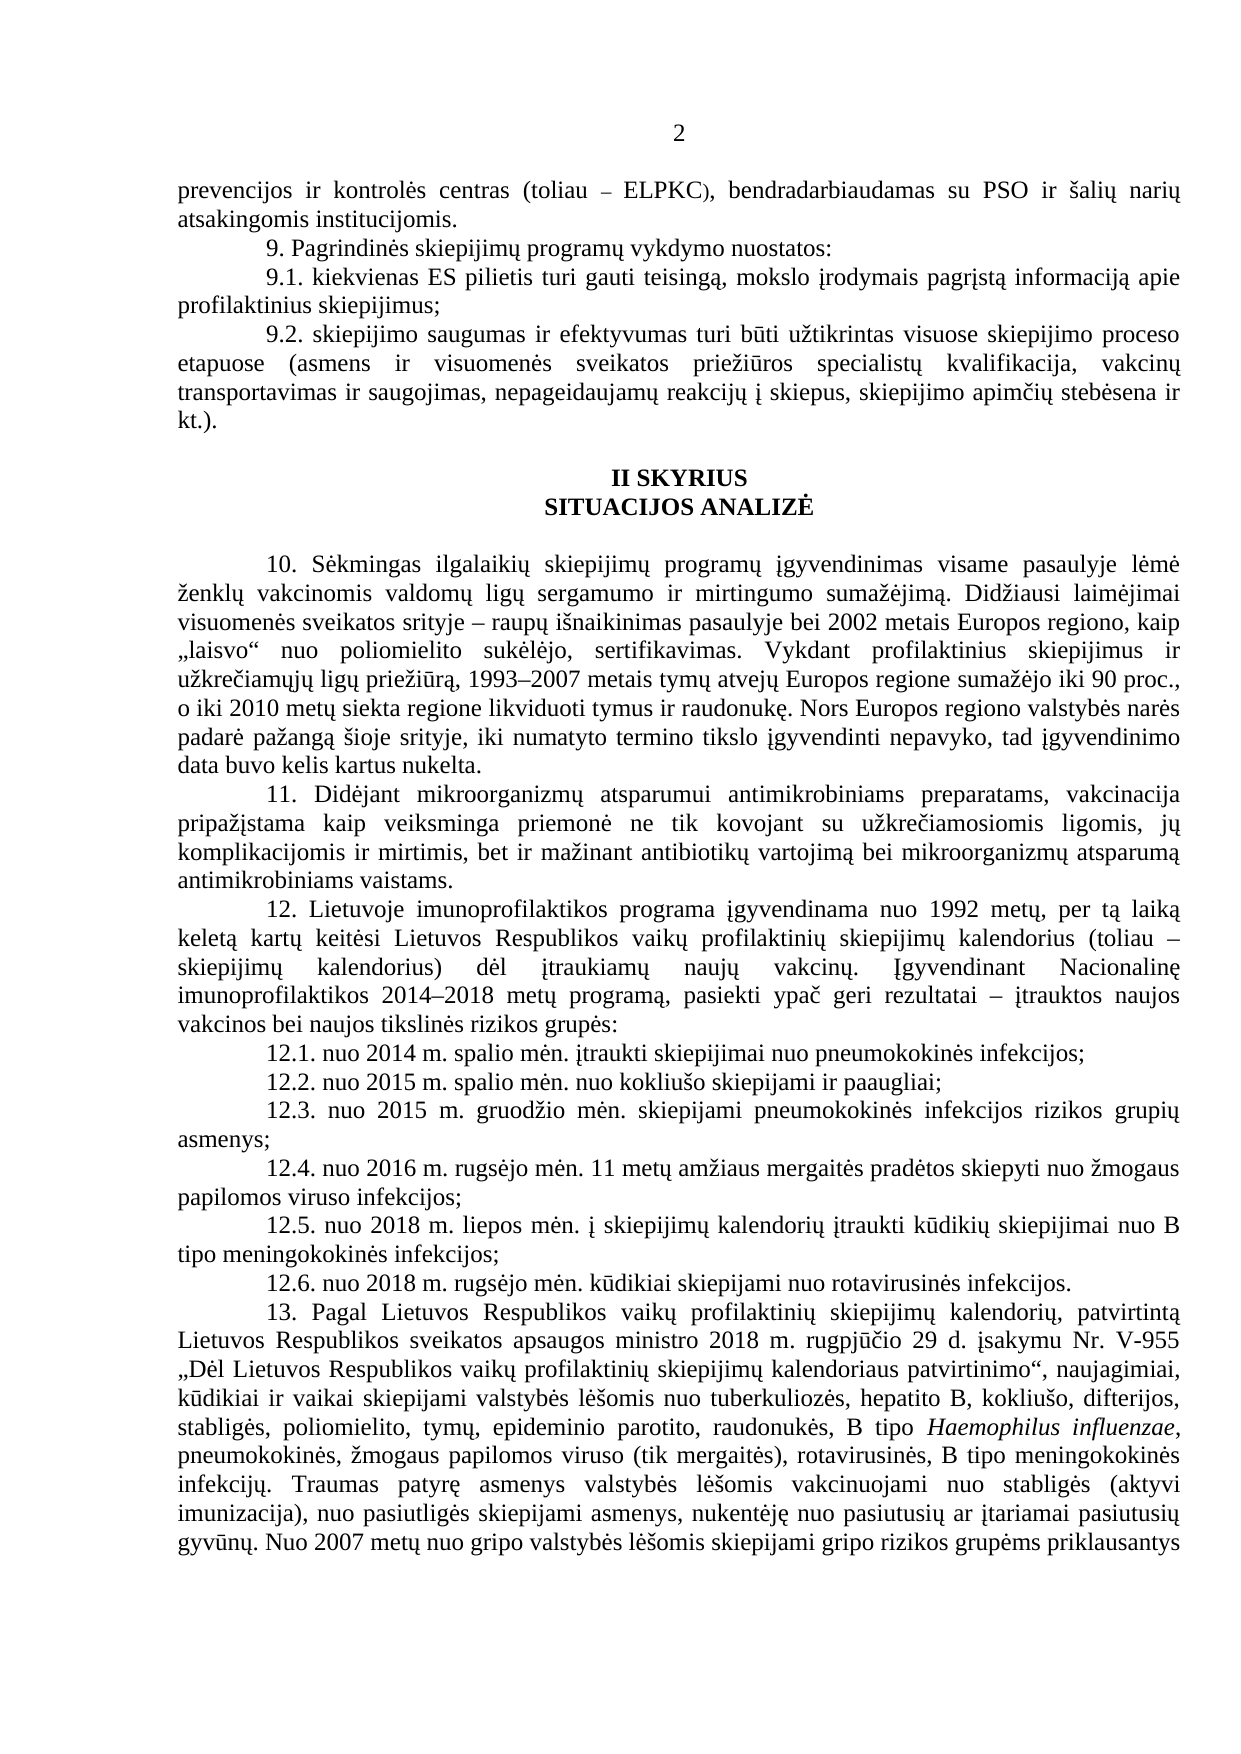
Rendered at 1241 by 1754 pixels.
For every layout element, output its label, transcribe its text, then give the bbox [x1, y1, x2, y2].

text 12. Lietuvoje imunoprofilaktikos programa įgyvendinama nuo 1992 metų, per tą laiką keletą kartų keitėsi Lietuvos Respublikos vaikų profilaktinių skiepijimų kalendorius (toliau – skiepijimų kalendorius) dėl įtraukiamų naujų vakcinų. Įgyvendinant Nacionalinę imunoprofilaktikos 2014–2018 metų programą, pasiekti ypač geri rezultatai – įtrauktos naujos vakcinos bei naujos tikslinės rizikos grupės: [177, 894, 1181, 1038]
text 12.6. nuo 2018 m. rugsėjo mėn. kūdikiai skiepijami nuo rotavirusinės infekcijos. [177, 1268, 1181, 1297]
text 10. Sėkmingas ilgalaikių skiepijimų programų įgyvendinimas visame pasaulyje lėmė ženklų vakcinomis valdomų ligų sergamumo ir mirtingumo sumažėjimą. Didžiausi laimėjimai visuomenės sveikatos srityje – raupų išnaikinimas pasaulyje bei 2002 metais Europos regiono, kaip „laisvo“ nuo poliomielito sukėlėjo, sertifikavimas. Vykdant profilaktinius skiepijimus ir užkrečiamųjų ligų priežiūrą, 1993–2007 metais tymų atvejų Europos regione sumažėjo iki 90 proc., o iki 2010 metų siekta regione likviduoti tymus ir raudonukę. Nors Europos regiono valstybės narės padarė pažangą šioje srityje, iki numatyto termino tikslo įgyvendinti nepavyko, tad įgyvendinimo data buvo kelis kartus nukelta. [177, 549, 1181, 779]
text 12.5. nuo 2018 m. liepos mėn. į skiepijimų kalendorių įtraukti kūdikių skiepijimai nuo B tipo meningokokinės infekcijos; [177, 1211, 1181, 1268]
text 12.2. nuo 2015 m. spalio mėn. nuo kokliušo skiepijami ir paaugliai; [177, 1067, 1181, 1096]
text II SKYRIUS [177, 463, 1181, 492]
text 12.1. nuo 2014 m. spalio mėn. įtraukti skiepijimai nuo pneumokokinės infekcijos; [177, 1038, 1181, 1067]
text 13. Pagal Lietuvos Respublikos vaikų profilaktinių skiepijimų kalendorių, patvirtintą Lietuvos Respublikos sveikatos apsaugos ministro 2018 m. rugpjūčio 29 d. įsakymu Nr. V-955 „Dėl Lietuvos Respublikos vaikų profilaktinių skiepijimų kalendoriaus patvirtinimo“, naujagimiai, kūdikiai ir vaikai skiepijami valstybės lėšomis nuo tuberkuliozės, hepatito B, kokliušo, difterijos, stabligės, poliomielito, tymų, epideminio parotito, raudonukės, B tipo Haemophilus influenzae, pneumokokinės, žmogaus papilomos viruso (tik mergaitės), rotavirusinės, B tipo meningokokinės infekcijų. Traumas patyrę asmenys valstybės lėšomis vakcinuojami nuo stabligės (aktyvi imunizacija), nuo pasiutligės skiepijami asmenys, nukentėję nuo pasiutusių ar įtariamai pasiutusių gyvūnų. Nuo 2007 metų nuo gripo valstybės lėšomis skiepijami gripo rizikos grupėms priklausantys [177, 1297, 1181, 1556]
text 11. Didėjant mikroorganizmų atsparumui antimikrobiniams preparatams, vakcinacija pripažįstama kaip veiksminga priemonė ne tik kovojant su užkrečiamosiomis ligomis, jų komplikacijomis ir mirtimis, bet ir mažinant antibiotikų vartojimą bei mikroorganizmų atsparumą antimikrobiniams vaistams. [177, 779, 1181, 894]
text 9. Pagrindinės skiepijimų programų vykdymo nuostatos: [177, 233, 1181, 262]
text 12.3. nuo 2015 m. gruodžio mėn. skiepijami pneumokokinės infekcijos rizikos grupių asmenys; [177, 1096, 1181, 1153]
text SITUACIJOS ANALIZĖ [177, 492, 1181, 521]
text 9.2. skiepijimo saugumas ir efektyvumas turi būti užtikrintas visuose skiepijimo proceso etapuose (asmens ir visuomenės sveikatos priežiūros specialistų kvalifikacija, vakcinų transportavimas ir saugojimas, nepageidaujamų reakcijų į skiepus, skiepijimo apimčių stebėsena ir kt.). [177, 319, 1181, 434]
text prevencijos ir kontrolės centras (toliau – ELPKC), bendradarbiaudamas su PSO ir šalių narių atsakingomis institucijomis. [177, 176, 1181, 233]
text 12.4. nuo 2016 m. rugsėjo mėn. 11 metų amžiaus mergaitės pradėtos skiepyti nuo žmogaus papilomos viruso infekcijos; [177, 1153, 1181, 1211]
text 9.1. kiekvienas ES pilietis turi gauti teisingą, mokslo įrodymais pagrįstą informaciją apie profilaktinius skiepijimus; [177, 262, 1181, 319]
